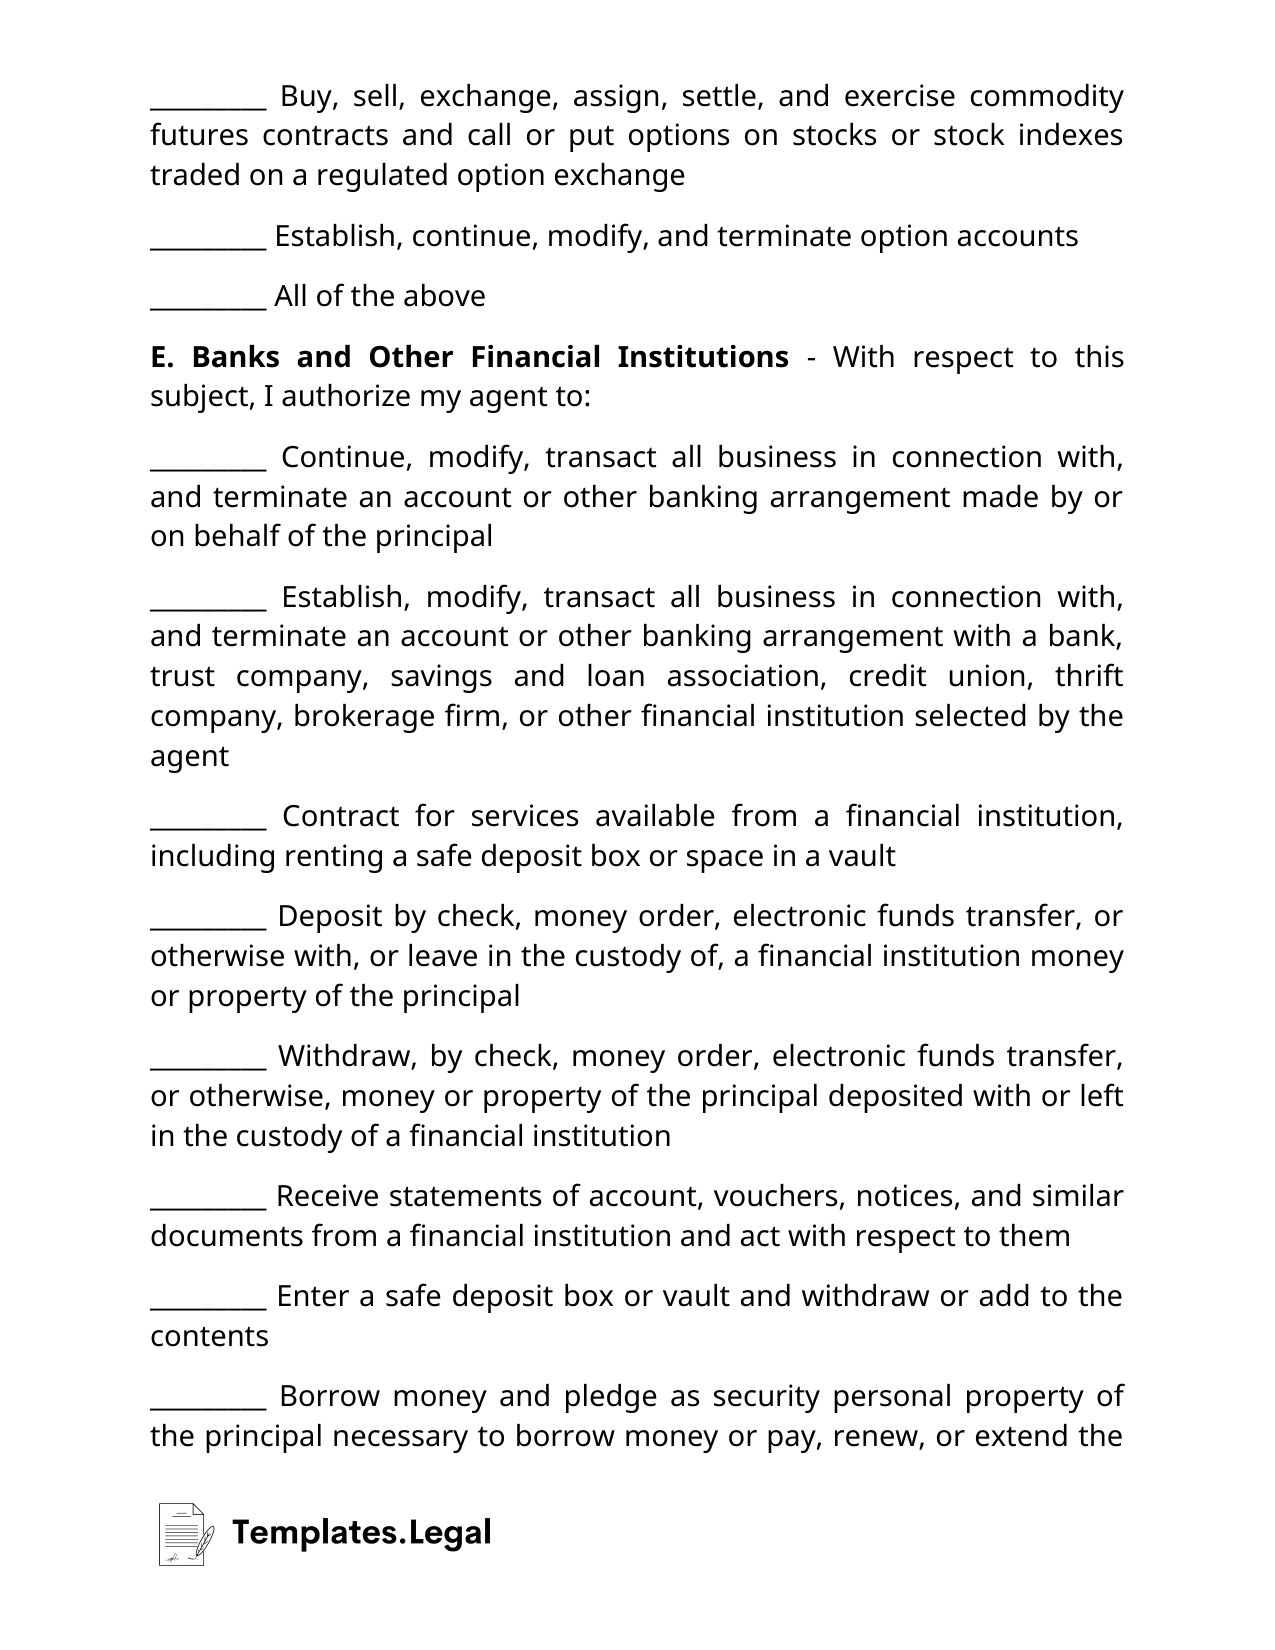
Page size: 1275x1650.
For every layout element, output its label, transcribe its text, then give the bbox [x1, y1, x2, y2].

text _________ Contract for services available from a financial institution, including renting a safe deposit box or space in a vault [150, 795, 1125, 875]
text _________ Establish, continue, modify, and terminate option accounts [150, 215, 1125, 254]
text _________ Withdraw, by check, money order, electronic funds transfer, or otherwise, money or property of the principal deposited with or left in the custody of a financial institution [150, 1035, 1125, 1154]
text _________ Borrow money and pledge as security personal property of the principal necessary to borrow money or pay, renew, or extend the [150, 1376, 1125, 1455]
text _________ All of the above [150, 275, 1125, 315]
text _________ Enter a safe deposit box or vault and withdraw or add to the contents [150, 1276, 1125, 1355]
text E. Banks and Other Financial Institutions - With respect to this subject, I authorize my agent to: [150, 336, 1125, 415]
text _________ Receive statements of account, vouchers, notices, and similar documents from a financial institution and act with respect to them [150, 1175, 1125, 1255]
text _________ Continue, modify, transact all business in connection with, and terminate an account or other banking arrangement made by or on behalf of the principal [150, 436, 1125, 555]
text _________ Buy, sell, exchange, assign, settle, and exercise commodity futures contracts and call or put options on stocks or stock indexes traded on a regulated option exchange [150, 75, 1125, 194]
text _________ Establish, modify, transact all business in connection with, and terminate an account or other banking arrangement with a bank, trust company, savings and loan association, credit union, thrift company, brokerage firm, or other financial institution selected by the agent [150, 576, 1125, 774]
text _________ Deposit by check, money order, electronic funds transfer, or otherwise with, or leave in the custody of, a financial institution money or property of the principal [150, 896, 1125, 1014]
